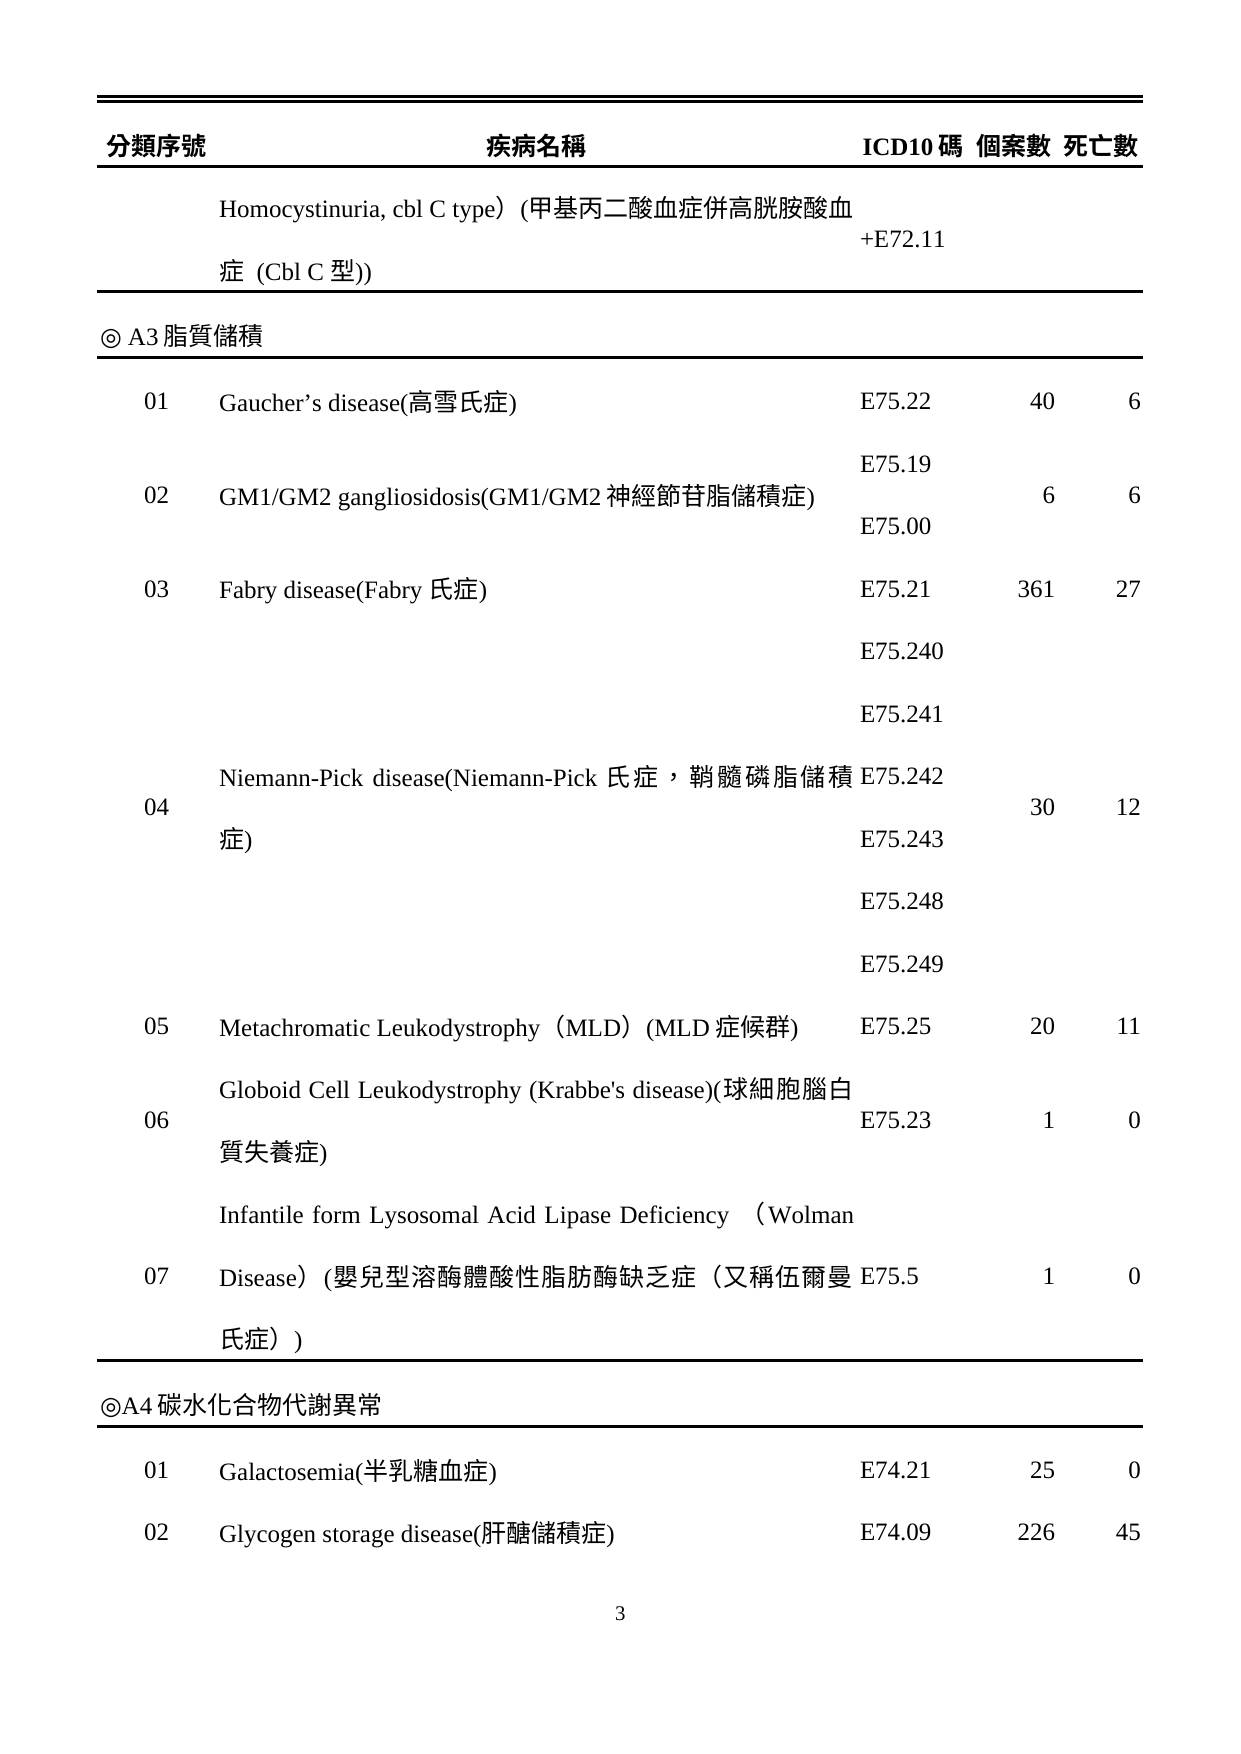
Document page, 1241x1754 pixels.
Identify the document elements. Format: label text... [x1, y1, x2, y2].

table_cell Infantile form Lysosomal Acid Lipase Deficiency （Wolman Disease）(嬰兒型溶酶體酸性脂肪酶缺乏症（又稱伍爾曼氏症）) [216, 1171, 857, 1359]
table_cell 0 [1058, 1046, 1143, 1171]
table_cell GM1/GM2 gangliosidosis(GM1/GM2神經節苷脂儲積症) [216, 421, 857, 546]
table_cell Globoid Cell Leukodystrophy (Krabbe's disease)(球細胞腦白質失養症) [216, 1046, 857, 1171]
table_cell Metachromatic Leukodystrophy（MLD）(MLD症候群) [216, 984, 857, 1046]
table_cell Niemann-Pick disease(Niemann-Pick氏症，鞘髓磷脂儲積症) [216, 609, 857, 984]
table_cell 1 [969, 1046, 1057, 1171]
table_cell E75.21 [857, 546, 969, 609]
table_cell Homocystinuria, cbl C type）(甲基丙二酸血症併高胱胺酸血症 (Cbl C 型)) [216, 168, 857, 290]
table_cell E75.19 E75.00 [857, 421, 969, 546]
table_cell 20 [969, 984, 1057, 1046]
table_cell E75.25 [857, 984, 969, 1046]
table_cell E75.240 E75.241 E75.242 E75.243 E75.248 E75.249 [857, 609, 969, 984]
table_cell Galactosemia(半乳糖血症) [216, 1428, 857, 1490]
table_cell Gaucher’s disease(高雪氏症) [216, 359, 857, 421]
table_cell 0 [1058, 1428, 1143, 1490]
table_cell 1 [969, 1171, 1057, 1359]
table_cell +E72.11 [857, 168, 969, 290]
table_header ICD10碼 [857, 103, 969, 165]
table_cell 06 [97, 1046, 216, 1171]
table_cell [1058, 168, 1143, 290]
table_cell Fabry disease(Fabry 氏症) [216, 546, 857, 609]
table_cell [97, 168, 216, 290]
table_cell 03 [97, 546, 216, 609]
table_cell 6 [1058, 421, 1143, 546]
table_header 疾病名稱 [216, 103, 857, 165]
table_cell ◎ A3脂質儲積 [97, 293, 1143, 356]
table_cell 27 [1058, 546, 1143, 609]
table_cell 01 [97, 359, 216, 421]
table_cell E75.22 [857, 359, 969, 421]
table_header 個案數 [969, 103, 1057, 165]
table_cell 6 [969, 421, 1057, 546]
table_cell 0 [1058, 1171, 1143, 1359]
table_cell 6 [1058, 359, 1143, 421]
table_cell 02 [97, 1490, 216, 1553]
table_cell 25 [969, 1428, 1057, 1490]
table_cell ◎A4碳水化合物代謝異常 [97, 1362, 1143, 1424]
table_cell 11 [1058, 984, 1143, 1046]
table_cell E75.23 [857, 1046, 969, 1171]
table_cell E74.21 [857, 1428, 969, 1490]
table_cell 01 [97, 1428, 216, 1490]
table_cell 07 [97, 1171, 216, 1359]
table_cell E75.5 [857, 1171, 969, 1359]
table_header 死亡數 [1058, 103, 1143, 165]
table_cell 40 [969, 359, 1057, 421]
table_cell 361 [969, 546, 1057, 609]
table_cell 226 [969, 1490, 1057, 1553]
table_cell 05 [97, 984, 216, 1046]
table_header 分類序號 [97, 103, 216, 165]
table_cell E74.09 [857, 1490, 969, 1553]
table_cell 04 [97, 609, 216, 984]
table_cell Glycogen storage disease(肝醣儲積症) [216, 1490, 857, 1553]
table_cell 45 [1058, 1490, 1143, 1553]
table_cell 30 [969, 609, 1057, 984]
table_cell 02 [97, 421, 216, 546]
table_cell [969, 168, 1057, 290]
table_cell 12 [1058, 609, 1143, 984]
